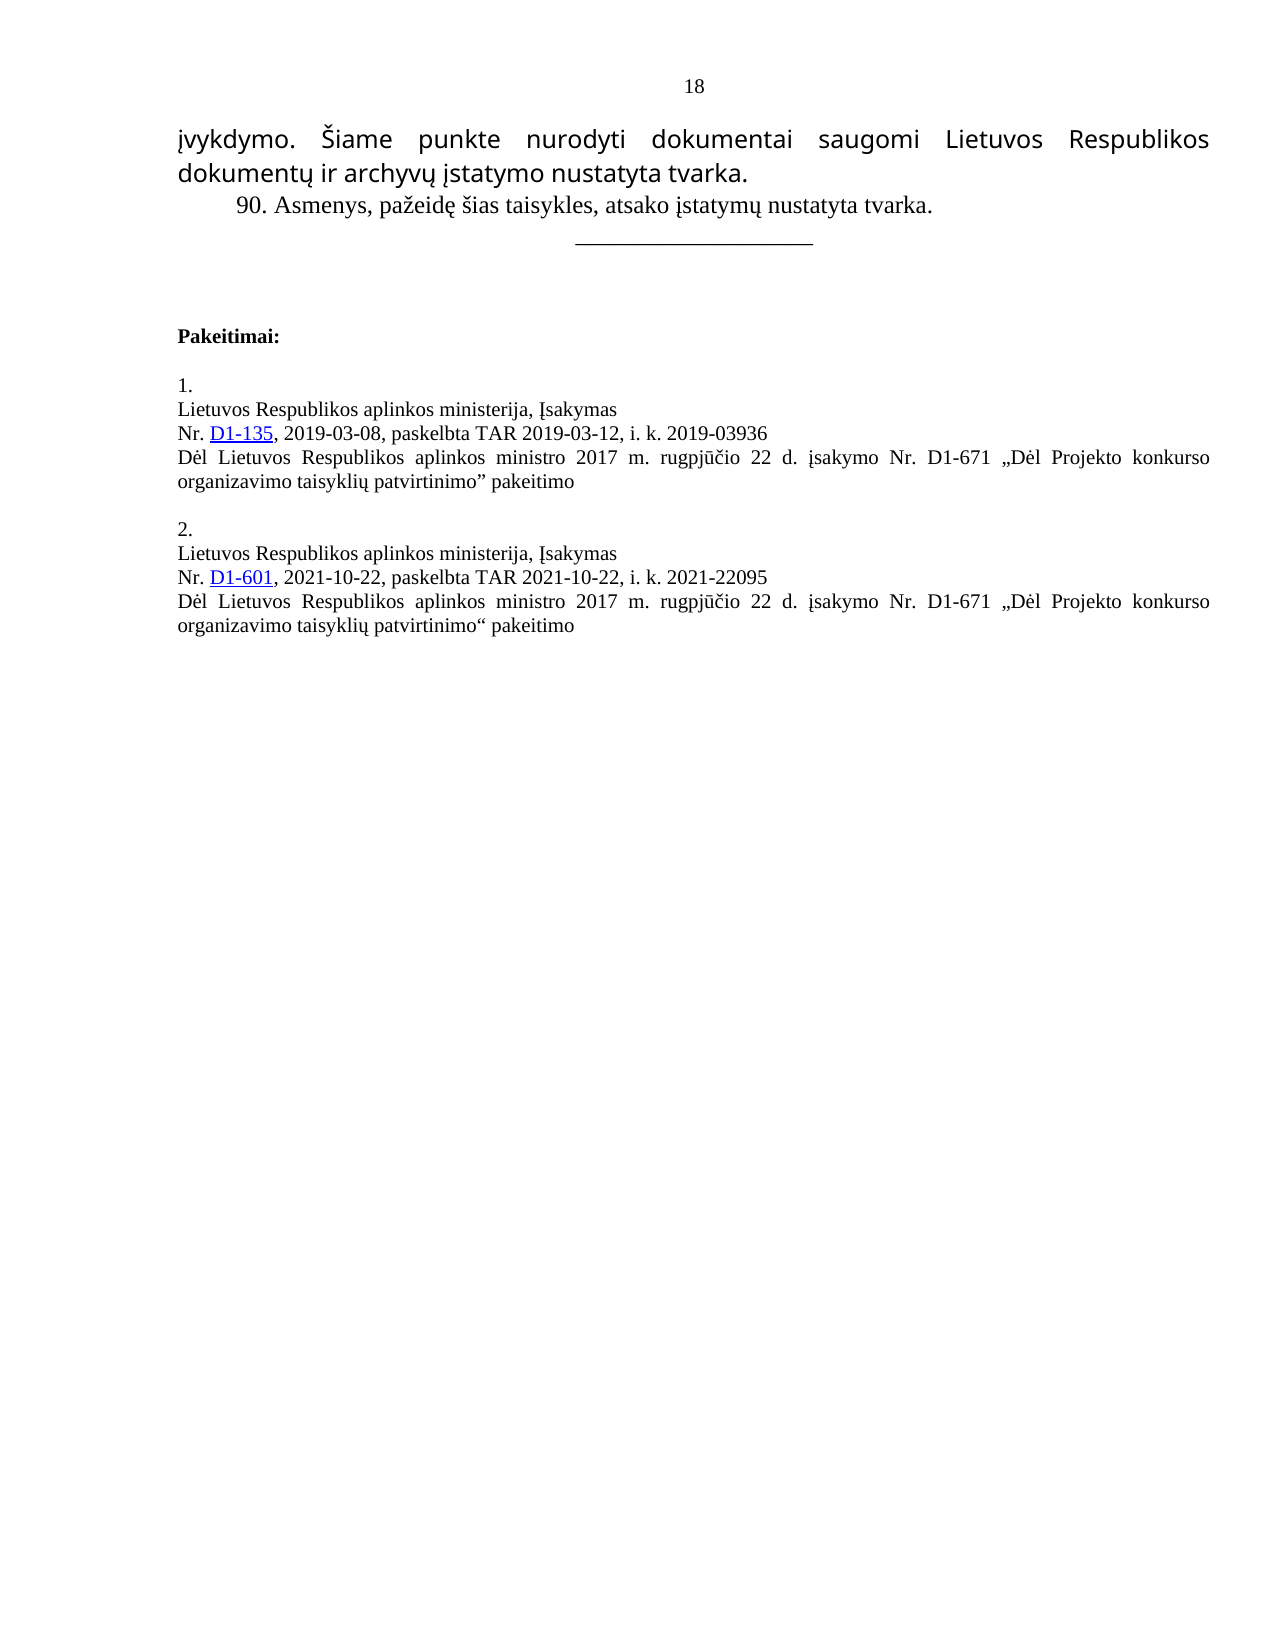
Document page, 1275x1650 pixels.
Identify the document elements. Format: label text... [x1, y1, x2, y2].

text Lietuvos Respublikos aplinkos ministerija, Įsakymas [177, 397, 1211, 421]
text Dėl Lietuvos Respublikos aplinkos ministro 2017 m. rugpjūčio 22 d. įsakymo Nr. D1-671 „Dėl Projekto konkurso organizavimo taisyklių patvirtinimo” pakeitimo [177, 445, 1211, 493]
text įvykdymo. Šiame punkte nurodyti dokumentai saugomi Lietuvos Respublikos dokumentų ir archyvų įstatymo nustatyta tvarka. [177, 122, 1211, 190]
text Pakeitimai: [177, 324, 1211, 348]
text Nr. D1-135, 2019-03-08, paskelbta TAR 2019-03-12, i. k. 2019-03936 [177, 421, 1211, 445]
text 2. [177, 517, 1211, 541]
text Nr. D1-601, 2021-10-22, paskelbta TAR 2021-10-22, i. k. 2021-22095 [177, 565, 1211, 589]
text ___________________ [177, 219, 1211, 248]
text 1. [177, 373, 1211, 397]
text 90. Asmenys, pažeidę šias taisykles, atsako įstatymų nustatyta tvarka. [177, 190, 1211, 219]
text Dėl Lietuvos Respublikos aplinkos ministro 2017 m. rugpjūčio 22 d. įsakymo Nr. D1-671 „Dėl Projekto konkurso organizavimo taisyklių patvirtinimo“ pakeitimo [177, 589, 1211, 637]
text Lietuvos Respublikos aplinkos ministerija, Įsakymas [177, 541, 1211, 565]
